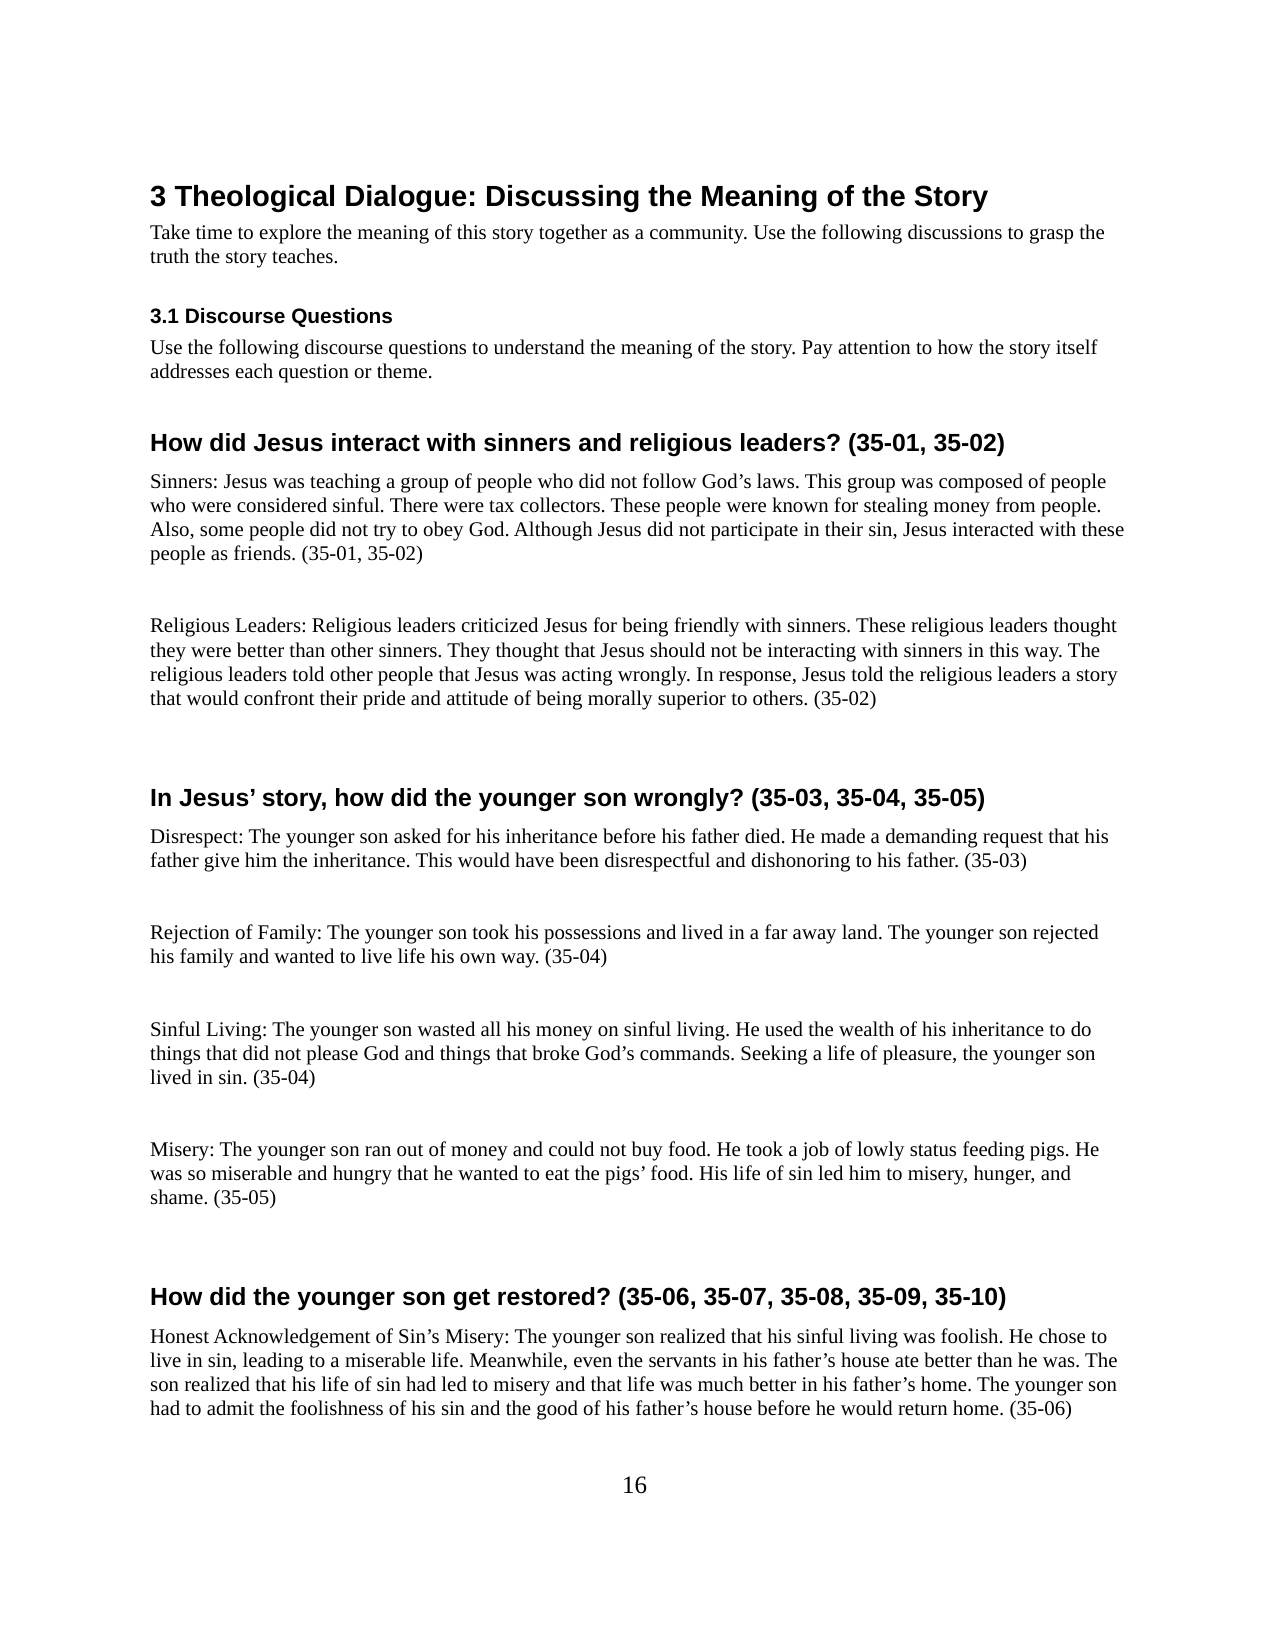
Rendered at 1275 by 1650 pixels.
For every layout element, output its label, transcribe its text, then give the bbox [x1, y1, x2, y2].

subtitle 3.1 Discourse Questions [150, 304, 1125, 328]
text Honest Acknowledgement of Sin’s Misery: The younger son realized that his sinful living was foolish. He chose to live in sin, leading to a miserable life. Meanwhile, even the servants in his father’s house ate better than he was. The son realized that his life of sin had led to misery and that life was much better in his father’s home. The younger son had to admit the foolishness of his sin and the good of his father’s house before he would return home. (35-06) [150, 1323, 1125, 1420]
subtitle How did Jesus interact with sinners and religious leaders? (35-01, 35-02) [150, 428, 1125, 456]
subtitle In Jesus’ story, how did the younger son wrongly? (35-03, 35-04, 35-05) [150, 783, 1125, 811]
subtitle How did the younger son get restored? (35-06, 35-07, 35-08, 35-09, 35-10) [150, 1282, 1125, 1311]
text Take time to explore the meaning of this story together as a community. Use the following discussions to grasp the truth the story teaches. [150, 220, 1125, 268]
text Use the following discourse questions to understand the meaning of the story. Pay attention to how the story itself addresses each question or theme. [150, 335, 1125, 383]
text Misery: The younger son ran out of money and could not buy food. He took a job of lowly status feeding pigs. He was so miserable and hungry that he wanted to eat the pigs’ food. His life of sin led him to misery, hunger, and shame. (35-05) [150, 1137, 1125, 1209]
text Disrespect: The younger son asked for his inheritance before his father died. He made a demanding request that his father give him the inheritance. This would have been disrespectful and dishonoring to his father. (35-03) [150, 824, 1125, 872]
text Sinners: Jesus was teaching a group of people who did not follow God’s laws. This group was composed of people who were considered sinful. There were tax collectors. These people were known for stealing money from people. Also, some people did not try to obey God. Although Jesus did not participate in their sin, Jesus interacted with these people as friends. (35-01, 35-02) [150, 469, 1125, 565]
text Sinful Living: The younger son wasted all his money on sinful living. He used the wealth of his inheritance to do things that did not please God and things that broke God’s commands. Seeking a life of pleasure, the younger son lived in sin. (35-04) [150, 1017, 1125, 1089]
text Rejection of Family: The younger son took his possessions and lived in a far away land. The younger son rejected his family and wanted to live life his own way. (35-04) [150, 920, 1125, 968]
subtitle 3 Theological Dialogue: Discussing the Meaning of the Story [150, 179, 1125, 212]
text Religious Leaders: Religious leaders criticized Jesus for being friendly with sinners. These religious leaders thought they were better than other sinners. They thought that Jesus should not be interacting with sinners in this way. The religious leaders told other people that Jesus was acting wrongly. In response, Jesus told the religious leaders a story that would confront their pride and attitude of being morally superior to others. (35-02) [150, 613, 1125, 710]
